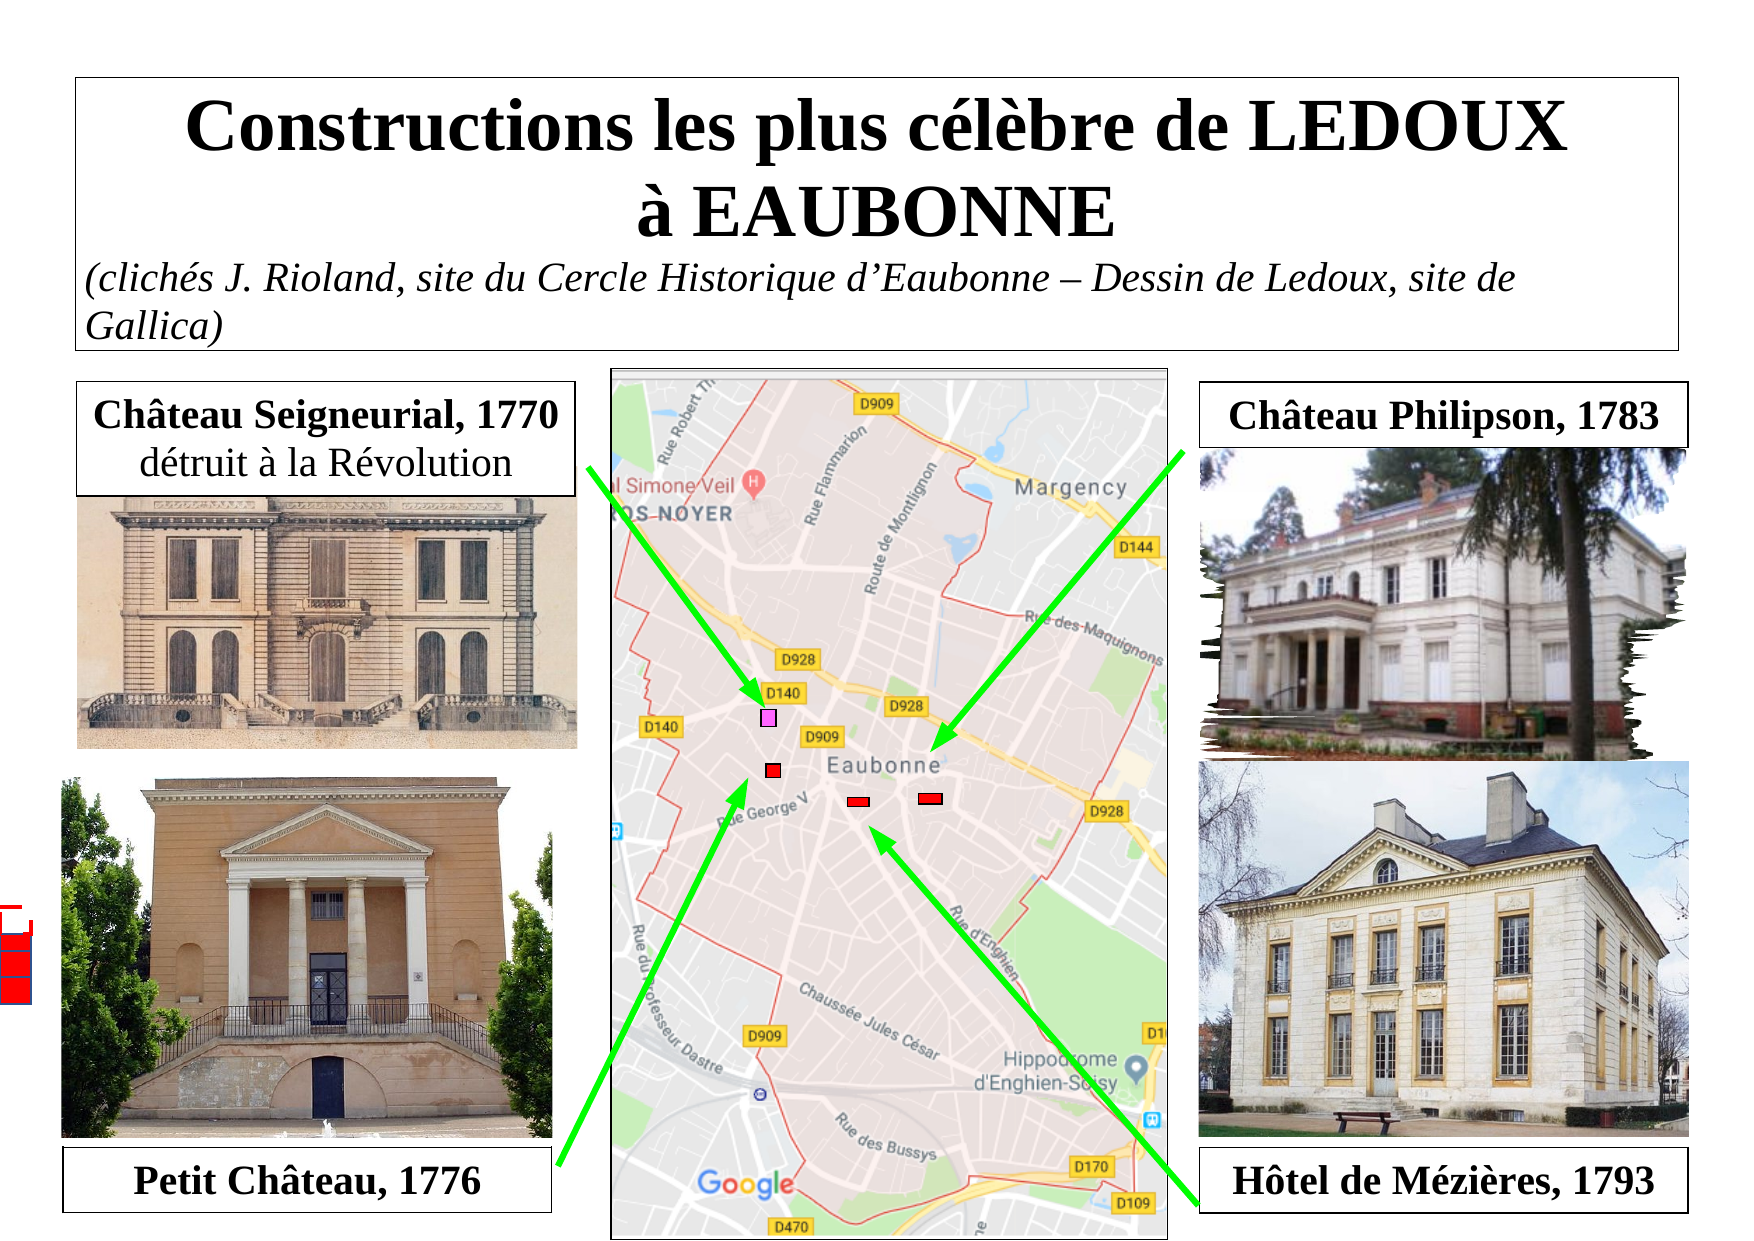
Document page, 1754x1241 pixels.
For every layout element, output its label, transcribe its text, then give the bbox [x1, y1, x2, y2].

text (clichés J. Rioland, site du Cercle Historique d’Eaubonne – Dessin de Ledoux, site de Gallica) [76, 249, 1678, 350]
text Petit Château, 1776 [79, 1155, 536, 1203]
text détruit à la Révolution [92, 438, 559, 486]
text Constructions les plus célèbre de LEDOUX [76, 78, 1678, 163]
text Château Seigneurial, 1770 [92, 390, 559, 438]
text à EAUBONNE [76, 163, 1678, 249]
text Château Philipson, 1783 [1215, 390, 1672, 438]
text Hôtel de Mézières, 1793 1783 [1215, 1156, 1672, 1205]
